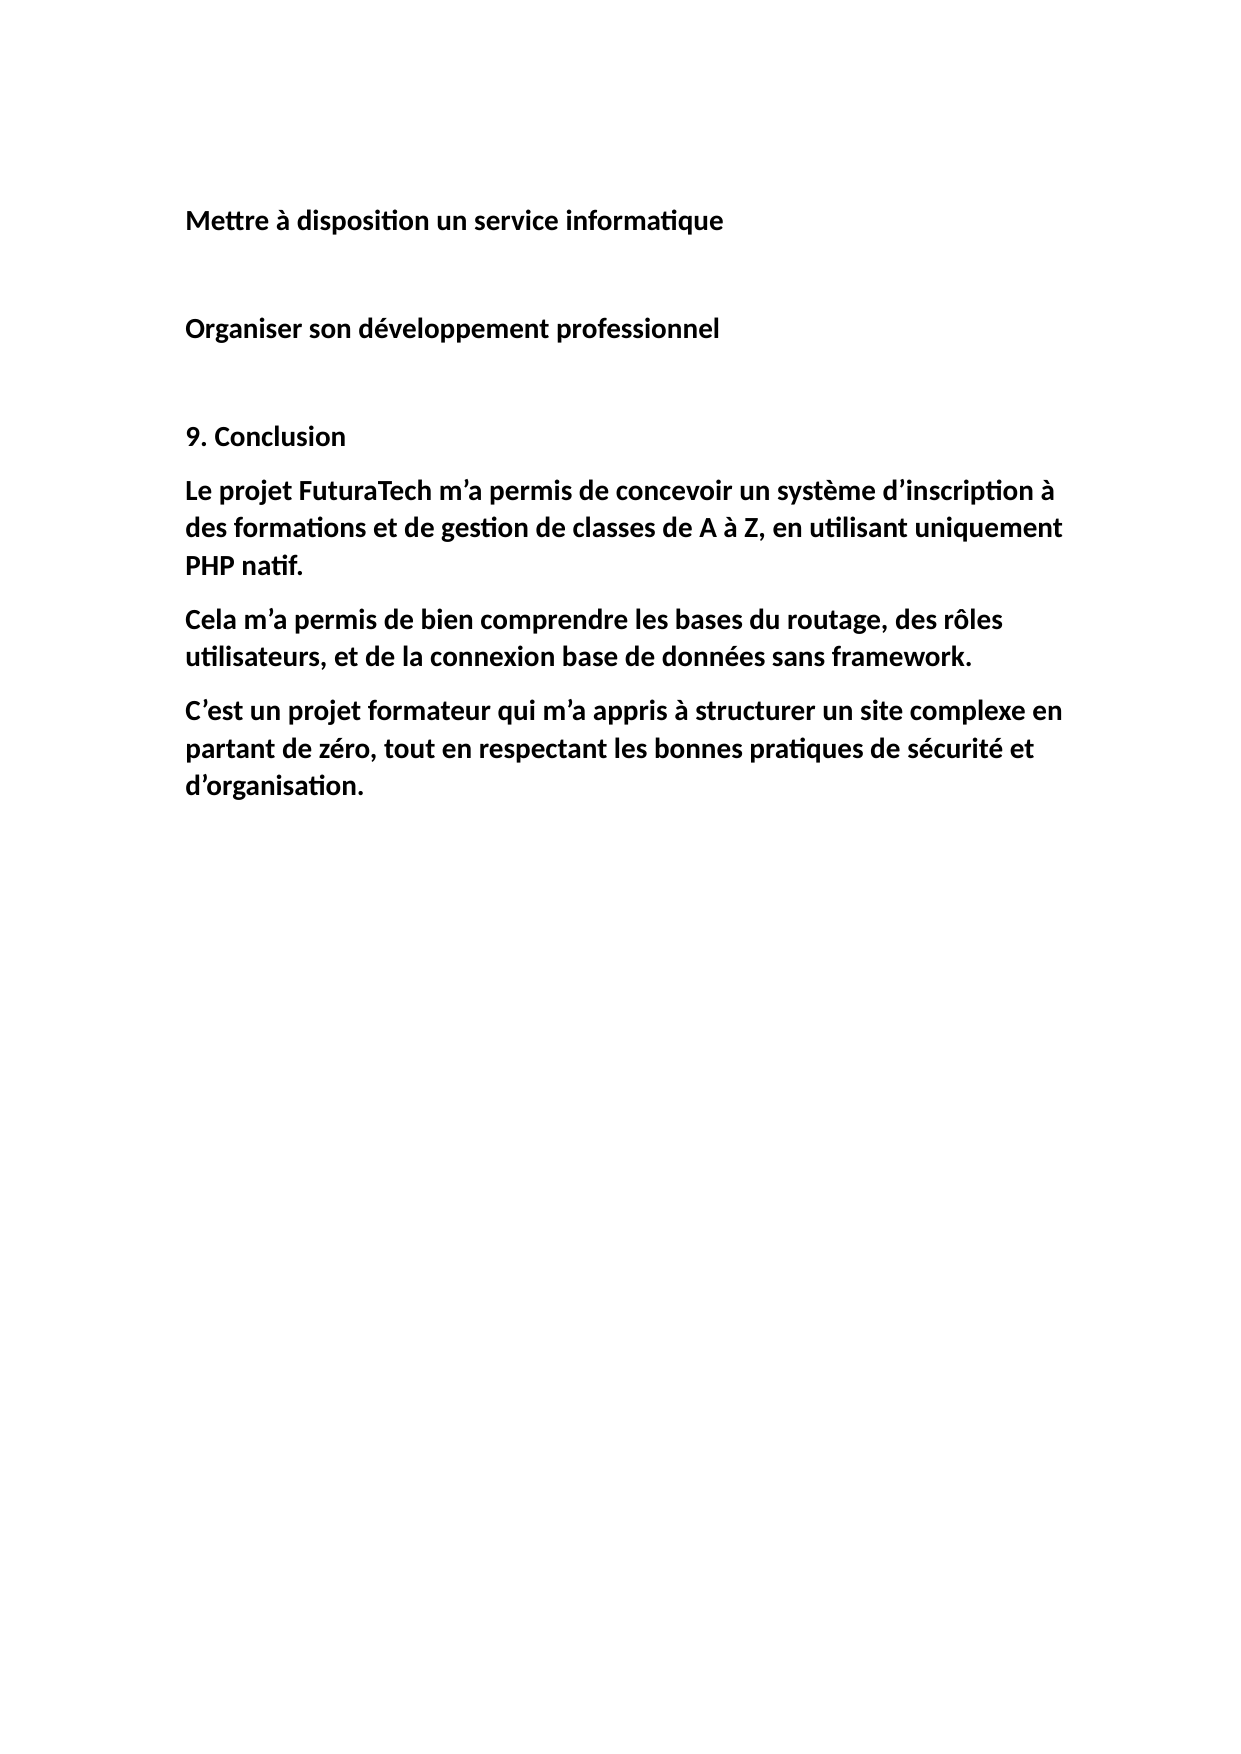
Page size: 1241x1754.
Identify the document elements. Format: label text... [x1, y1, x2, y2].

text Organiser son développement professionnel [185, 310, 1093, 345]
text Cela m’a permis de bien comprendre les bases du routage, des rôles utilisateurs, et de la connexion base de données sans framework. [185, 601, 1093, 674]
text Mettre à disposition un service informatique [185, 202, 1093, 237]
text 9. Conclusion [185, 418, 1093, 453]
text Le projet FuturaTech m’a permis de concevoir un système d’inscription à des formations et de gestion de classes de A à Z, en utilisant uniquement PHP natif. [185, 472, 1093, 582]
text C’est un projet formateur qui m’a appris à structurer un site complexe en partant de zéro, tout en respectant les bonnes pratiques de sécurité et d’organisation. [185, 692, 1093, 803]
